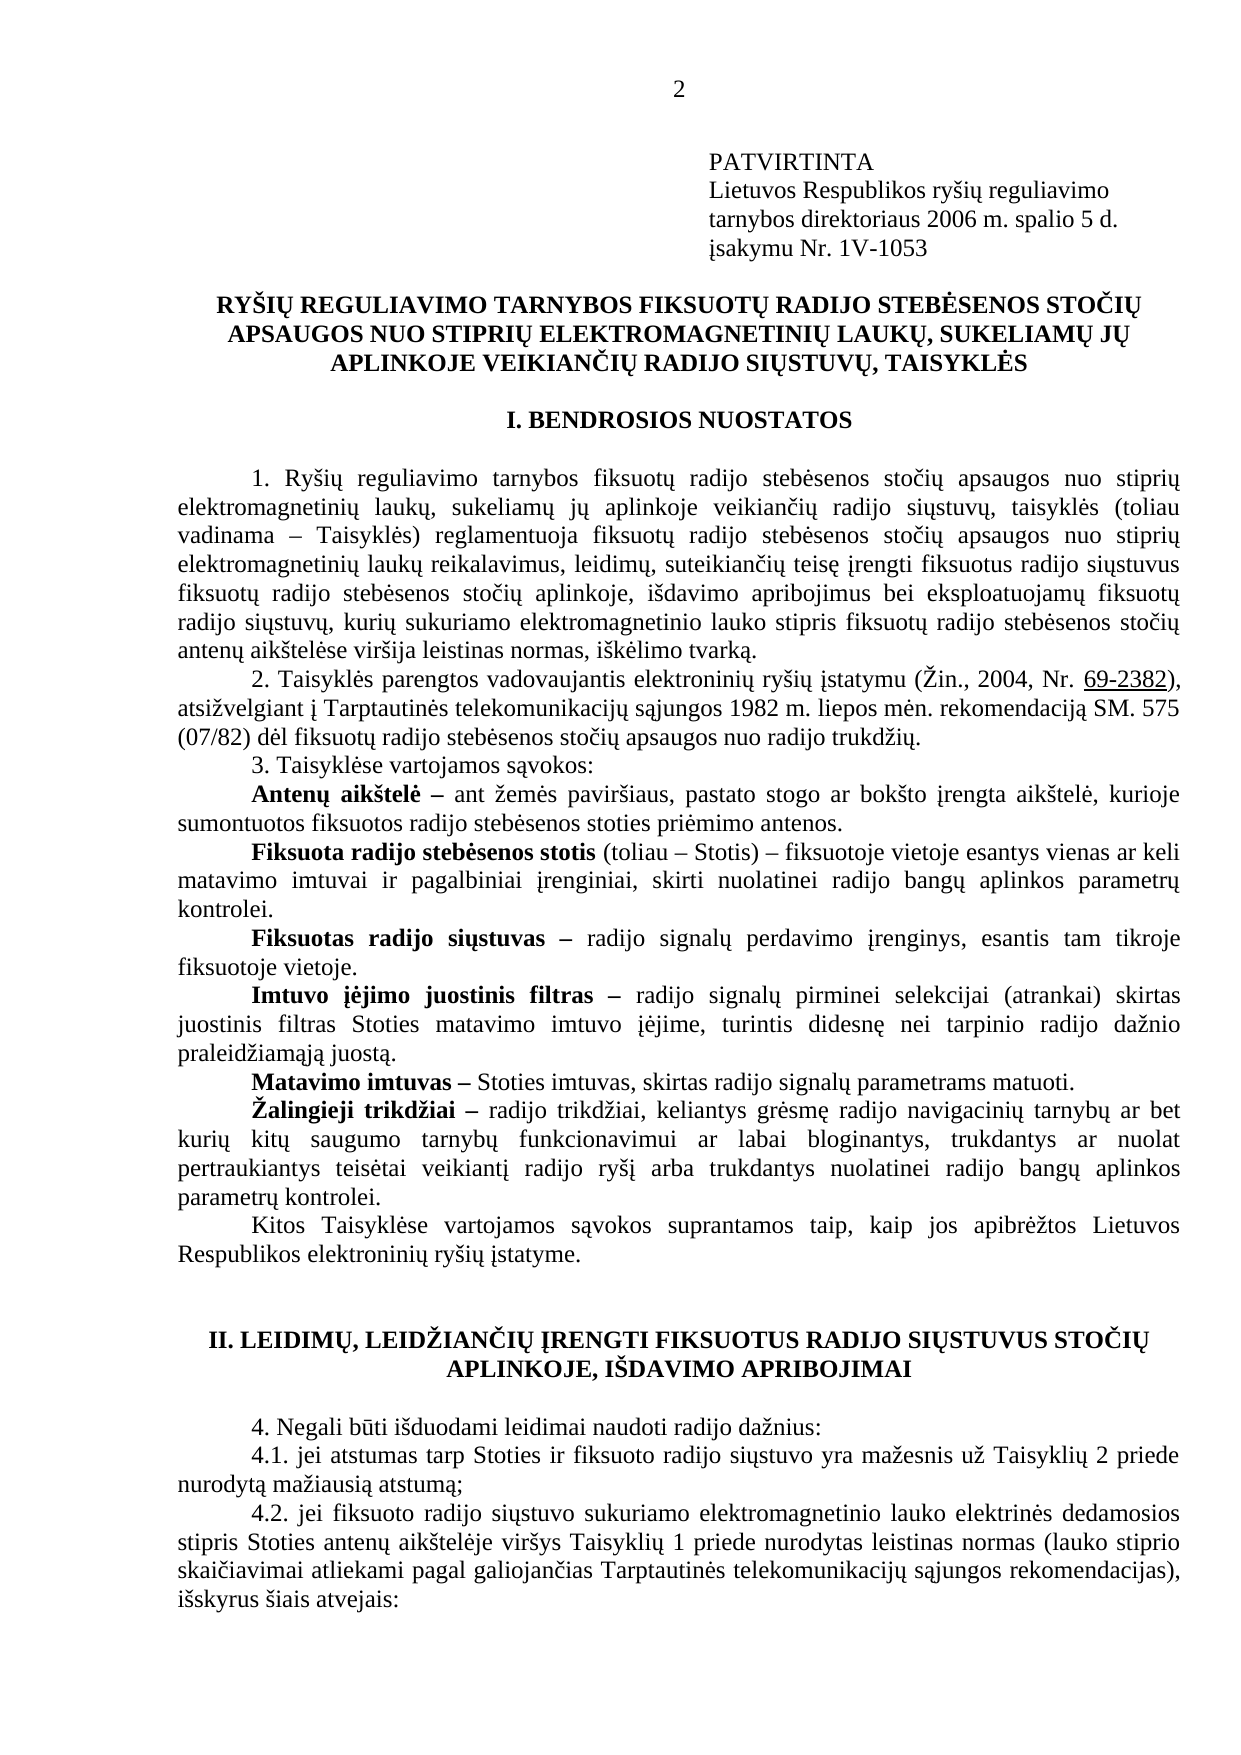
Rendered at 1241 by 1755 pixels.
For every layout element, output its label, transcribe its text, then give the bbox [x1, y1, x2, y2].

text Lietuvos Respublikos ryšių reguliavimo [177, 176, 1181, 204]
text Antenų aikštelė – ant žemės paviršiaus, pastato stogo ar bokšto įrengta aikštelė, kurioje sumontuotos fiksuotos radijo stebėsenos stoties priėmimo antenos. [177, 779, 1181, 837]
text 3. Taisyklėse vartojamos sąvokos: [177, 751, 1181, 779]
text Fiksuota radijo stebėsenos stotis (toliau – Stotis) – fiksuotoje vietoje esantys vienas ar keli matavimo imtuvai ir pagalbiniai įrenginiai, skirti nuolatinei radijo bangų aplinkos parametrų kontrolei. [177, 837, 1181, 923]
text tarnybos direktoriaus 2006 m. spalio 5 d. [177, 204, 1181, 233]
text 4. Negali būti išduodami leidimai naudoti radijo dažnius: [177, 1412, 1181, 1441]
text įsakymu Nr. 1V-1053 [177, 233, 1181, 262]
text Fiksuotas radijo siųstuvas – radijo signalų perdavimo įrenginys, esantis tam tikroje fiksuotoje vietoje. [177, 923, 1181, 981]
text 4.1. jei atstumas tarp Stoties ir fiksuoto radijo siųstuvo yra mažesnis už Taisyklių 2 priede nurodytą mažiausią atstumą; [177, 1441, 1181, 1498]
text I. BENDROSIOS NUOSTATOS [177, 406, 1181, 434]
text II. LEIDIMŲ, LEIDŽIANČIŲ ĮRENGTI FIKSUOTUS RADIJO SIŲSTUVUS STOČIŲ APLINKOJE, IŠDAVIMO APRIBOJIMAI [177, 1326, 1181, 1383]
text Imtuvo įėjimo juostinis filtras – radijo signalų pirminei selekcijai (atrankai) skirtas juostinis filtras Stoties matavimo imtuvo įėjime, turintis didesnę nei tarpinio radijo dažnio praleidžiamąją juostą. [177, 981, 1181, 1067]
text 4.2. jei fiksuoto radijo siųstuvo sukuriamo elektromagnetinio lauko elektrinės dedamosios stipris Stoties antenų aikštelėje viršys Taisyklių 1 priede nurodytas leistinas normas (lauko stiprio skaičiavimai atliekami pagal galiojančias Tarptautinės telekomunikacijų sąjungos rekomendacijas), išskyrus šiais atvejais: [177, 1498, 1181, 1613]
text RYŠIŲ REGULIAVIMO TARNYBOS FIKSUOTŲ RADIJO STEBĖSENOS STOČIŲ APSAUGOS NUO STIPRIŲ ELEKTROMAGNETINIŲ LAUKŲ, SUKELIAMŲ JŲ APLINKOJE VEIKIANČIŲ RADIJO SIŲSTUVŲ, TAISYKLĖS [177, 291, 1181, 377]
text 1. Ryšių reguliavimo tarnybos fiksuotų radijo stebėsenos stočių apsaugos nuo stiprių elektromagnetinių laukų, sukeliamų jų aplinkoje veikiančių radijo siųstuvų, taisyklės (toliau vadinama – Taisyklės) reglamentuoja fiksuotų radijo stebėsenos stočių apsaugos nuo stiprių elektromagnetinių laukų reikalavimus, leidimų, suteikiančių teisę įrengti fiksuotus radijo siųstuvus fiksuotų radijo stebėsenos stočių aplinkoje, išdavimo apribojimus bei eksploatuojamų fiksuotų radijo siųstuvų, kurių sukuriamo elektromagnetinio lauko stipris fiksuotų radijo stebėsenos stočių antenų aikštelėse viršija leistinas normas, iškėlimo tvarką. [177, 463, 1181, 664]
text Kitos Taisyklėse vartojamos sąvokos suprantamos taip, kaip jos apibrėžtos Lietuvos Respublikos elektroninių ryšių įstatyme. [177, 1211, 1181, 1268]
text Matavimo imtuvas – Stoties imtuvas, skirtas radijo signalų parametrams matuoti. [177, 1067, 1181, 1096]
text Žalingieji trikdžiai – radijo trikdžiai, keliantys grėsmę radijo navigacinių tarnybų ar bet kurių kitų saugumo tarnybų funkcionavimui ar labai bloginantys, trukdantys ar nuolat pertraukiantys teisėtai veikiantį radijo ryšį arba trukdantys nuolatinei radijo bangų aplinkos parametrų kontrolei. [177, 1096, 1181, 1211]
text 2. Taisyklės parengtos vadovaujantis elektroninių ryšių įstatymu (Žin., 2004, Nr. 69-2382), atsižvelgiant į Tarptautinės telekomunikacijų sąjungos 1982 m. liepos mėn. rekomendaciją SM. 575 (07/82) dėl fiksuotų radijo stebėsenos stočių apsaugos nuo radijo trukdžių. [177, 664, 1181, 751]
text PATVIRTINTA [177, 147, 1181, 176]
